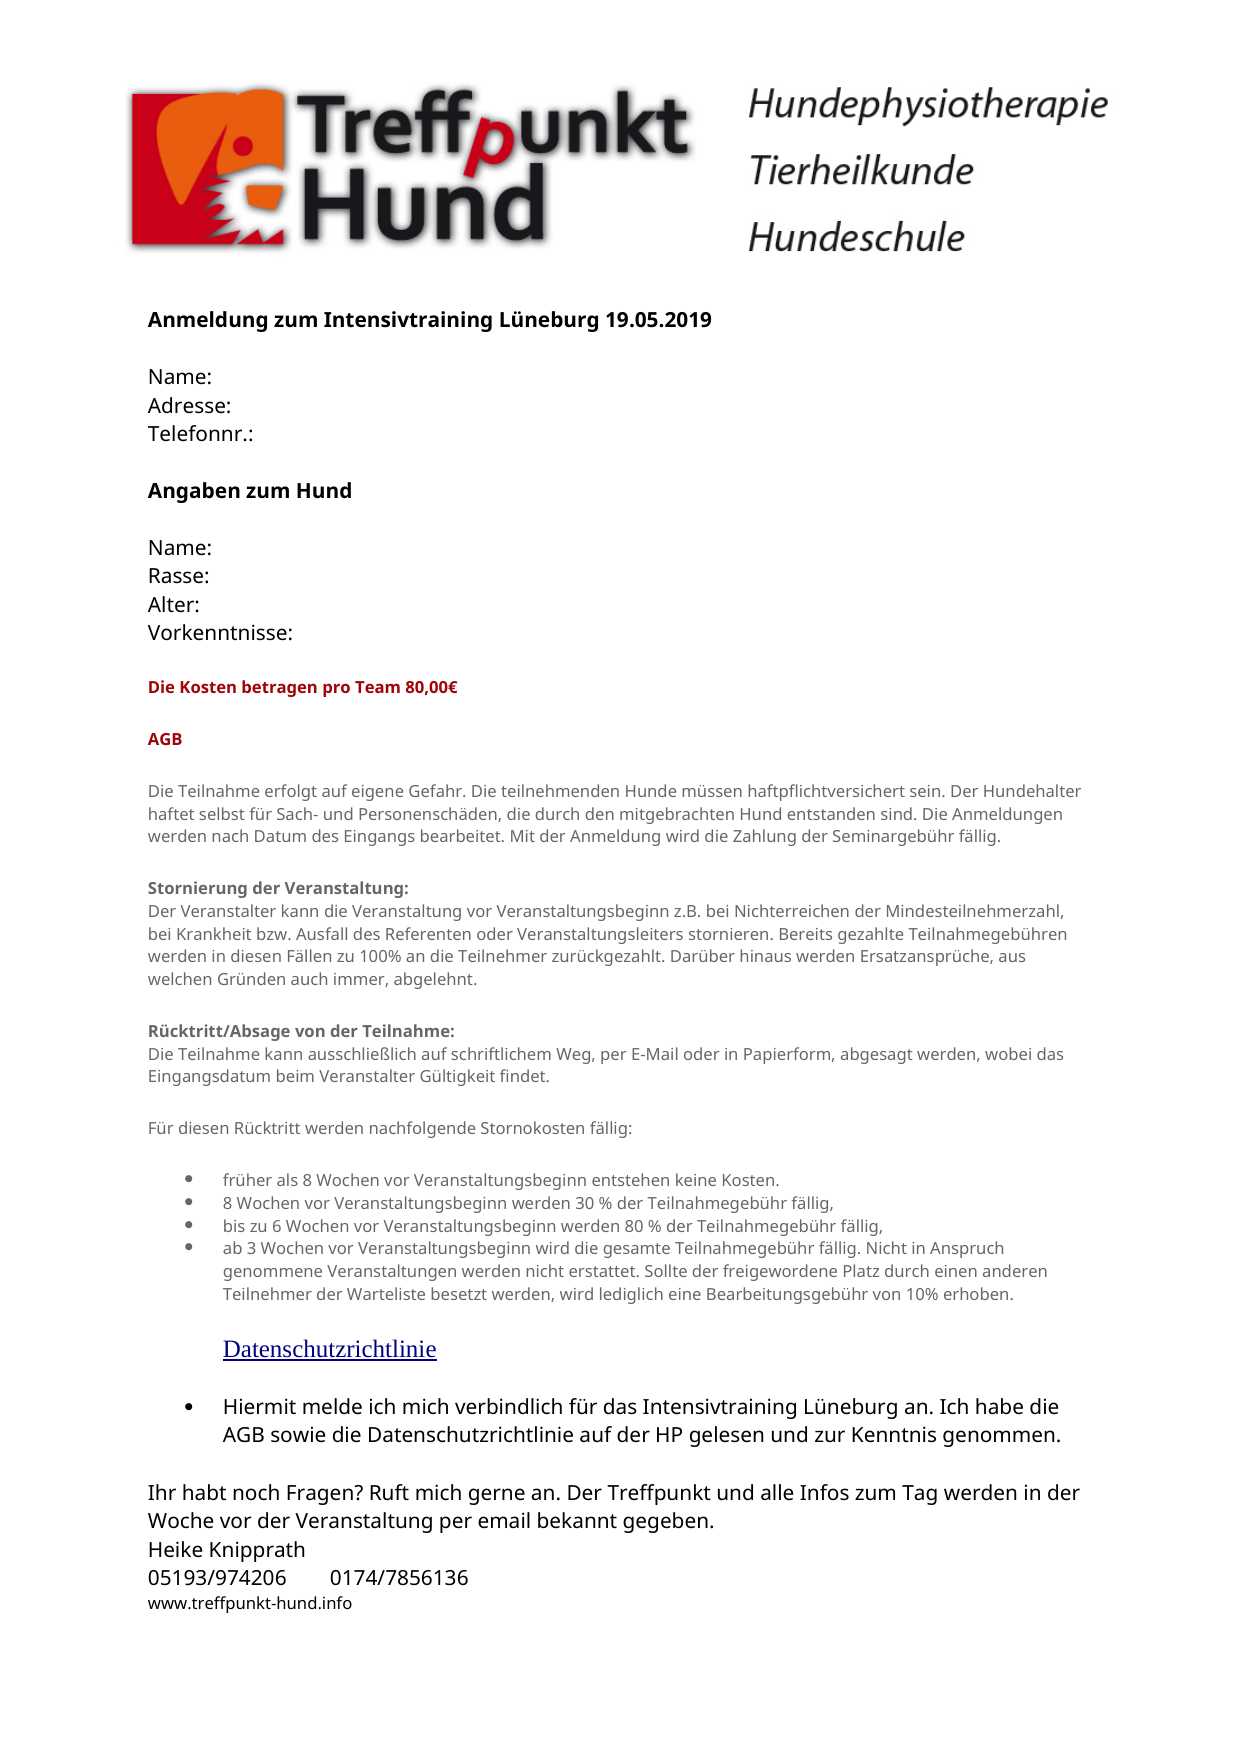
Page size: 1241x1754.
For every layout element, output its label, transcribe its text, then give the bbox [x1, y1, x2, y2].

text Angaben zum Hund [148, 476, 1093, 504]
text Adresse: [148, 391, 1093, 419]
text Alter: [148, 590, 1093, 618]
text Telefonnr.: [148, 419, 1093, 448]
list 8 Wochen vor Veranstaltungsbeginn werden 30 % der Teilnahmegebühr fällig, [185, 1191, 1093, 1214]
list früher als 8 Wochen vor Veranstaltungsbeginn entstehen keine Kosten. [185, 1169, 1093, 1191]
text Name: [148, 362, 1093, 391]
text Heike Knipprath [148, 1535, 1093, 1563]
list Hiermit melde ich mich verbindlich für das Intensivtraining Lüneburg an. Ich habe die AGB sowie die Datenschutzrichtlinie auf der HP gelesen und zur Kenntnis genommen. [185, 1392, 1093, 1449]
list bis zu 6 Wochen vor Veranstaltungsbeginn werden 80 % der Teilnahmegebühr fällig, [185, 1214, 1093, 1237]
text Die Teilnahme erfolgt auf eigene Gefahr. Die teilnehmenden Hunde müssen haftpflichtversichert sein. Der Hundehalter haftet selbst für Sach- und Personenschäden, die durch den mitgebrachten Hund entstanden sind. Die Anmeldungen werden nach Datum des Eingangs bearbeitet. Mit der Anmeldung wird die Zahlung der Seminargebühr fällig. [148, 779, 1093, 848]
text Für diesen Rücktritt werden nachfolgende Stornokosten fällig: [148, 1117, 1093, 1139]
text www.treffpunkt-hund.info [148, 1592, 1093, 1614]
text Anmeldung zum Intensivtraining Lüneburg 19.05.2019 [148, 305, 1093, 334]
list ab 3 Wochen vor Veranstaltungsbeginn wird die gesamte Teilnahmegebühr fällig. Nicht in Anspruch genommene Veranstaltungen werden nicht erstattet. Sollte der freigewordene Platz durch einen anderen Teilnehmer der Warteliste besetzt werden, wird lediglich eine Bearbeitungsgebühr von 10% erhoben. [185, 1237, 1093, 1305]
text Vorkenntnisse: [148, 618, 1093, 647]
text Name: [148, 533, 1093, 561]
text Ihr habt noch Fragen? Ruft mich gerne an. Der Treffpunkt und alle Infos zum Tag werden in der Woche vor der Veranstaltung per email bekannt gegeben. [148, 1478, 1093, 1535]
text Die Kosten betragen pro Team 80,00€ [148, 676, 1093, 698]
text Stornierung der Veranstaltung: Der Veranstalter kann die Veranstaltung vor Veranstaltungsbeginn z.B. bei Nichterreichen der Mindesteilnehmerzahl, bei Krankheit bzw. Ausfall des Referenten oder Veranstaltungsleiters stornieren. Bereits gezahlte Teilnahmegebühren werden in diesen Fällen zu 100% an die Teilnehmer zurückgezahlt. Darüber hinaus werden Ersatzansprüche, aus welchen Gründen auch immer, abgelehnt. [148, 877, 1093, 990]
text 05193/974206 0174/7856136 [148, 1563, 1093, 1592]
text Rasse: [148, 561, 1093, 590]
text AGB [148, 728, 1093, 750]
picture [92, 55, 1146, 289]
text Rücktritt/Absage von der Teilnahme: Die Teilnahme kann ausschließlich auf schriftlichem Weg, per E-Mail oder in Papierform, abgesagt werden, wobei das Eingangsdatum beim Veranstalter Gültigkeit findet. [148, 1019, 1093, 1088]
list Datenschutzrichtlinie [185, 1334, 1093, 1363]
